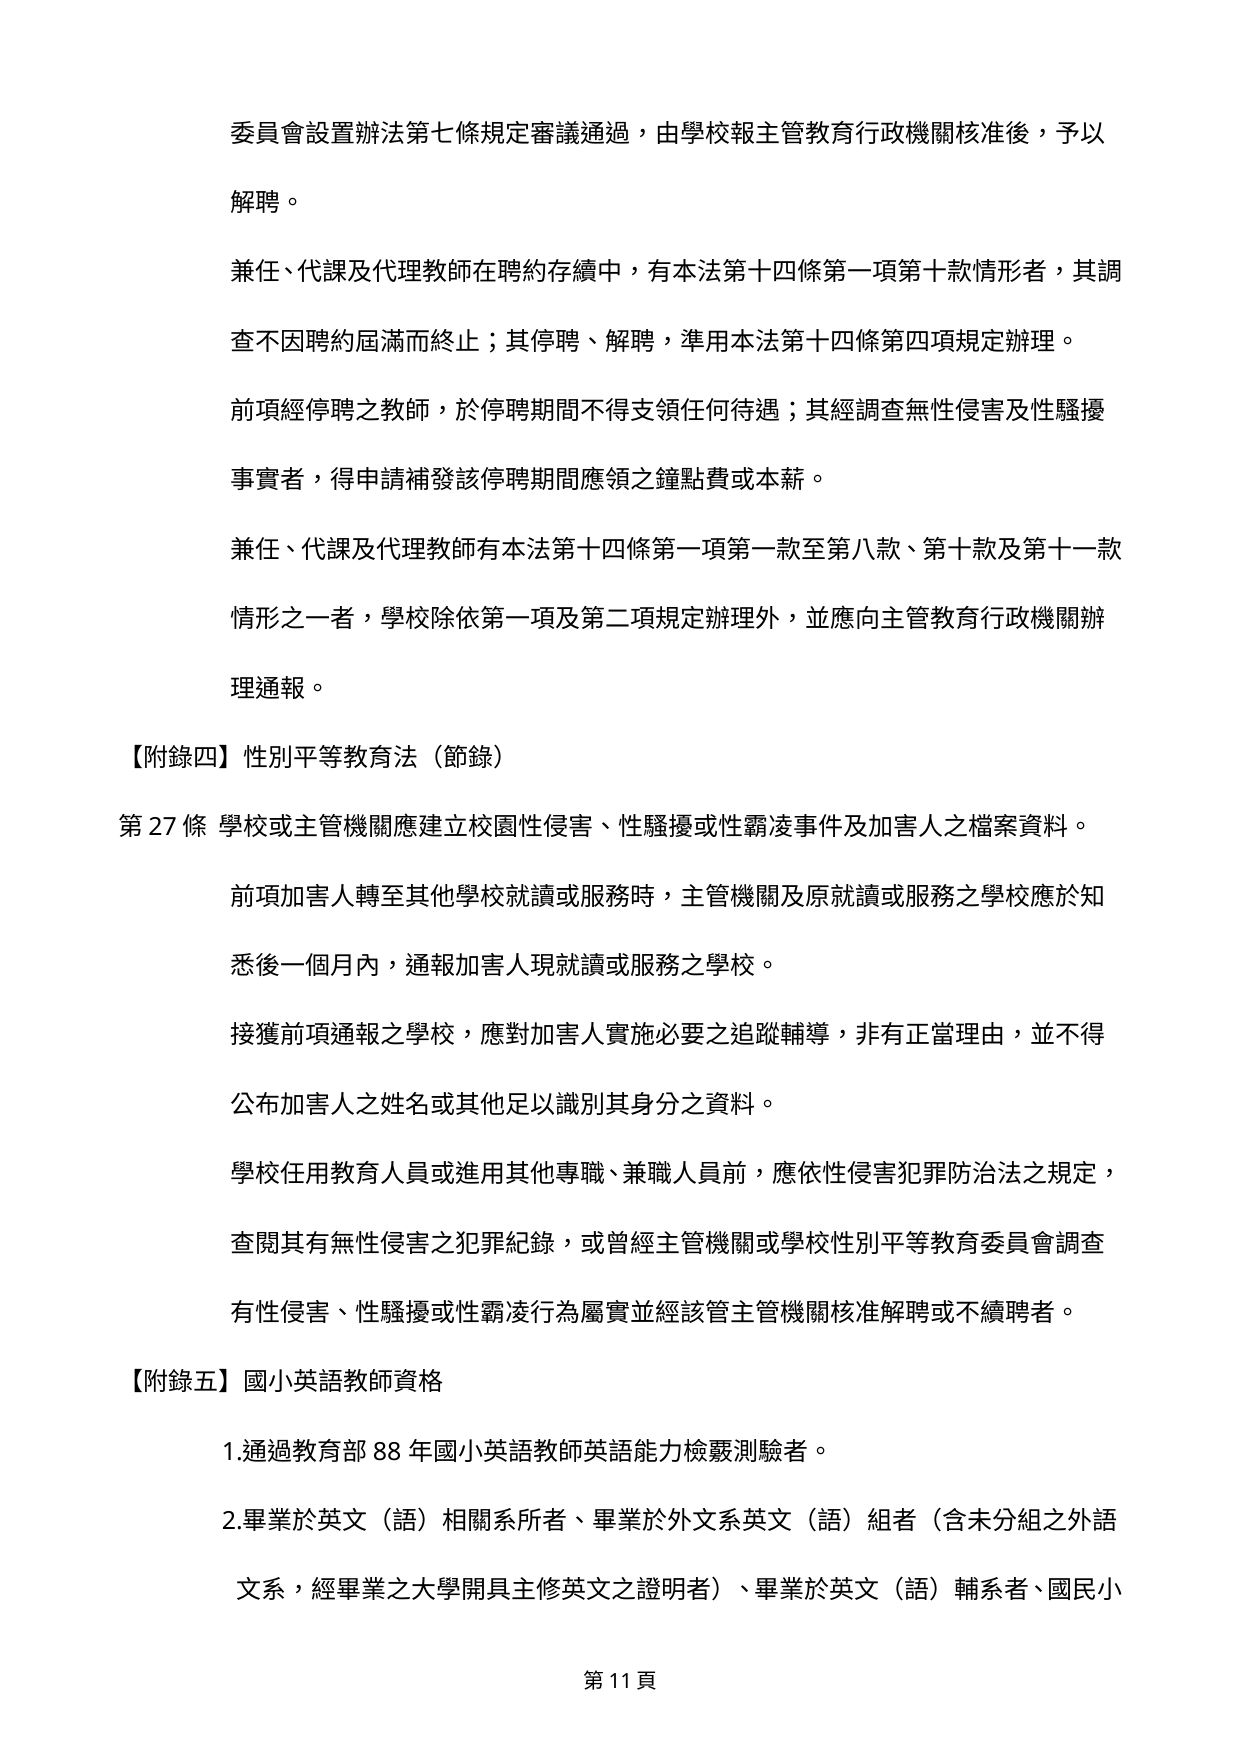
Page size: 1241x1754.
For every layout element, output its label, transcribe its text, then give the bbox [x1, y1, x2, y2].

text 兼任、代課及代理教師有本法第十四條第一項第一款至第八款、第十款及第十一款情形之一者，學校除依第一項及第二項規定辦理外，並應向主管教育行政機關辦理通報。 [231, 513, 1122, 721]
text 前項經停聘之教師，於停聘期間不得支領任何待遇；其經調查無性侵害及性騷擾事實者，得申請補發該停聘期間應領之鐘點費或本薪。 [231, 374, 1122, 513]
text 委員會設置辦法第七條規定審議通過，由學校報主管教育行政機關核准後，予以解聘。 [118, 96, 1122, 235]
text 前項加害人轉至其他學校就讀或服務時，主管機關及原就讀或服務之學校應於知悉後一個月內，通報加害人現就讀或服務之學校。 [231, 859, 1122, 998]
text 2.畢業於英文（語）相關系所者、畢業於外文系英文（語）組者（含未分組之外語文系，經畢業之大學開具主修英文之證明者）、畢業於英文（語）輔系者、國民小 [222, 1484, 1122, 1623]
text 第27條 學校或主管機關應建立校園性侵害、性騷擾或性霸凌事件及加害人之檔案資料。 [118, 790, 1122, 859]
text 學校任用教育人員或進用其他專職、兼職人員前，應依性侵害犯罪防治法之規定，查閱其有無性侵害之犯罪紀錄，或曾經主管機關或學校性別平等教育委員會調查有性侵害、性騷擾或性霸凌行為屬實並經該管主管機關核准解聘或不續聘者。 [231, 1137, 1122, 1345]
text 兼任、代課及代理教師在聘約存續中，有本法第十四條第一項第十款情形者，其調查不因聘約屆滿而終止；其停聘、解聘，準用本法第十四條第四項規定辦理。 [231, 235, 1122, 374]
text 【附錄五】國小英語教師資格 [118, 1345, 1122, 1414]
text 1.通過教育部88 年國小英語教師英語能力檢覈測驗者。 [222, 1414, 1122, 1484]
text 接獲前項通報之學校，應對加害人實施必要之追蹤輔導，非有正當理由，並不得公布加害人之姓名或其他足以識別其身分之資料。 [231, 998, 1122, 1137]
text 【附錄四】性別平等教育法（節錄） [118, 721, 1122, 790]
